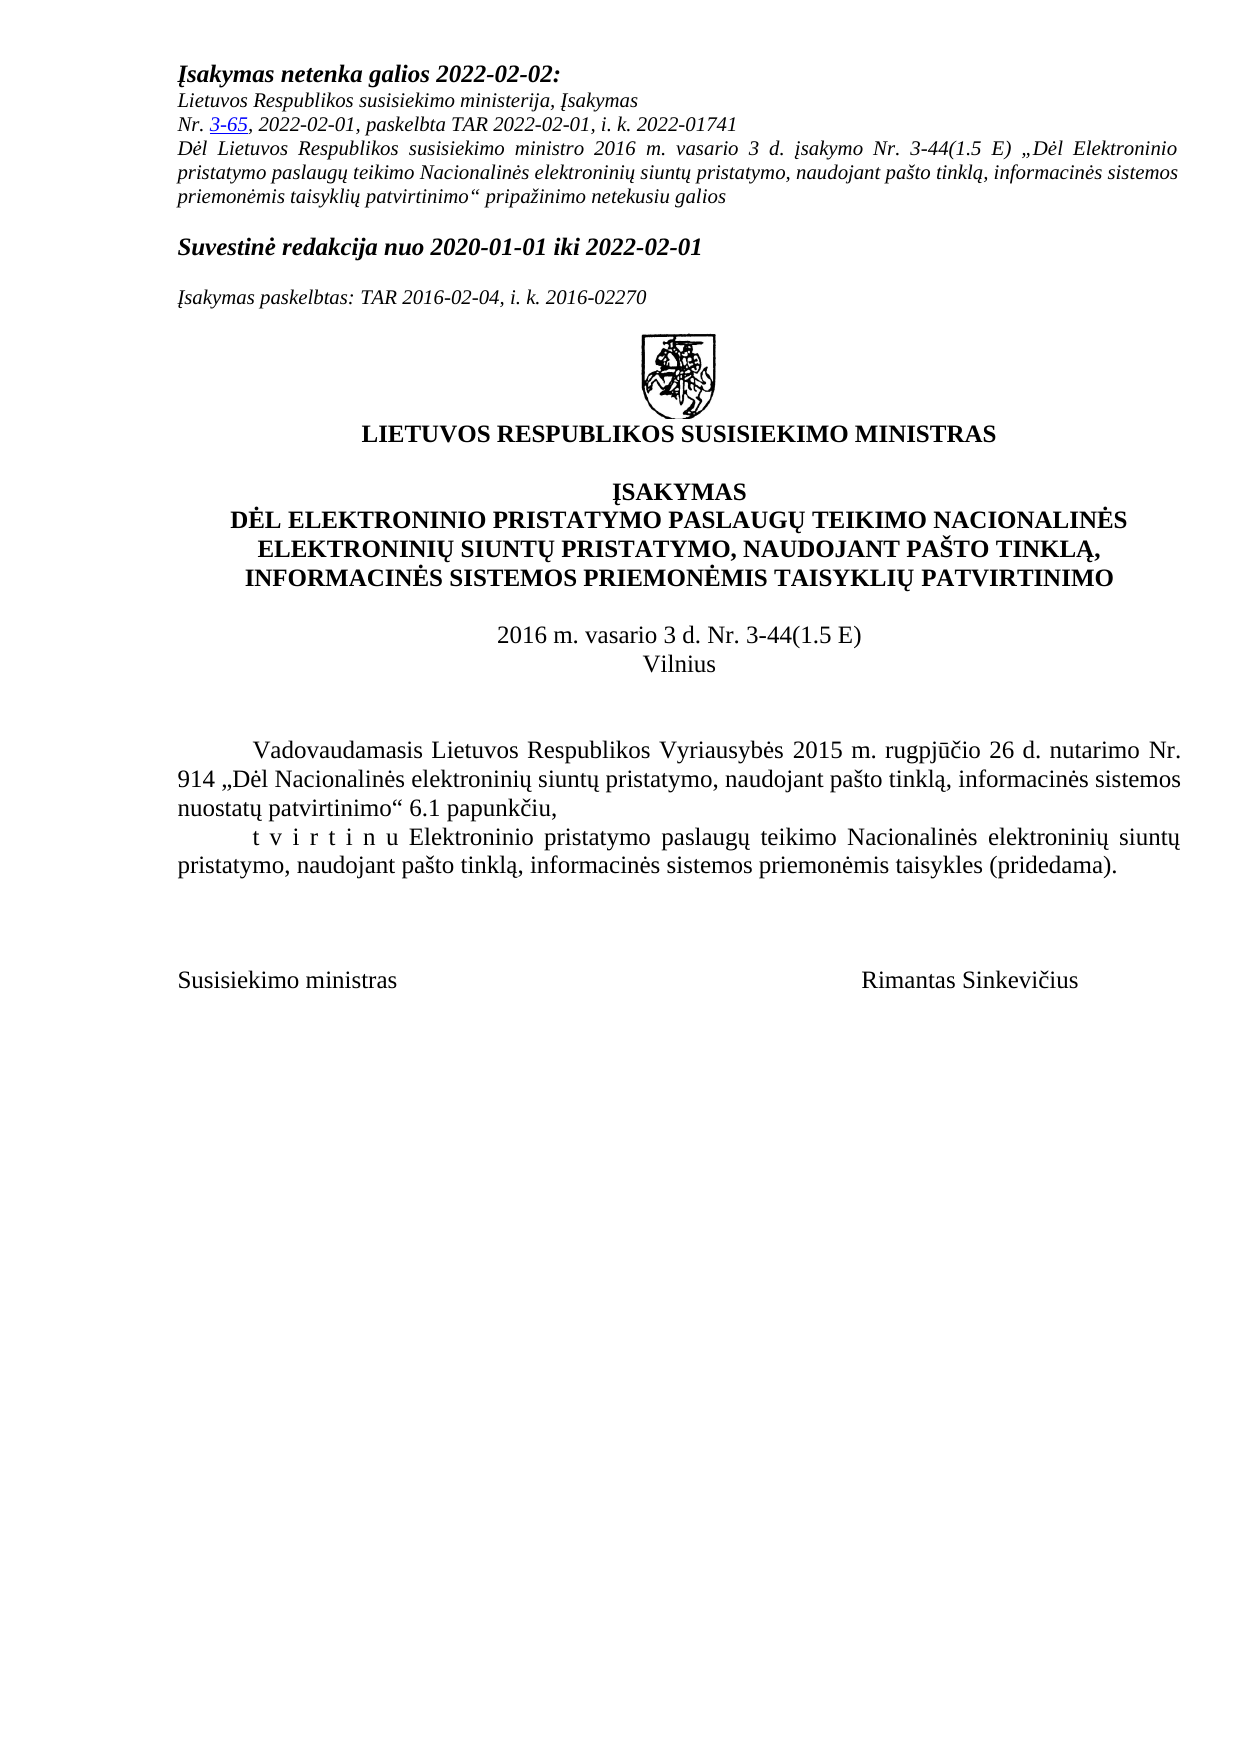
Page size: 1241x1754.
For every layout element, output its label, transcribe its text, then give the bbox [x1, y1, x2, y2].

text LIETUVOS RESPUBLIKOS SUSISIEKIMO MINISTRAS [177, 419, 1181, 448]
text DĖL ELEKTRONINIO PRISTATYMO PASLAUGŲ TEIKIMO NACIONALINĖS ELEKTRONINIŲ SIUNTŲ PRISTATYMO, NAUDOJANT PAŠTO TINKLĄ, INFORMACINĖS SISTEMOS PRIEMONĖMIS TAISYKLIŲ PATVIRTINIMO [177, 505, 1181, 592]
text ĮSAKYMAS [177, 477, 1181, 505]
text Lietuvos Respublikos susisiekimo ministerija, Įsakymas [177, 88, 1181, 112]
text Dėl Lietuvos Respublikos susisiekimo ministro 2016 m. vasario 3 d. įsakymo Nr. 3-44(1.5 E) „Dėl Elektroninio pristatymo paslaugų teikimo Nacionalinės elektroninių siuntų pristatymo, naudojant pašto tinklą, informacinės sistemos priemonėmis taisyklių patvirtinimo“ pripažinimo netekusiu galios [177, 136, 1181, 208]
text Susisiekimo ministras Rimantas Sinkevičius [177, 965, 1181, 994]
text Nr. 3-65, 2022-02-01, paskelbta TAR 2022-02-01, i. k. 2022-01741 [177, 112, 1181, 136]
text Vilnius [177, 649, 1181, 678]
text 2016 m. vasario 3 d. Nr. 3-44(1.5 E) [177, 620, 1181, 649]
text Įsakymas netenka galios 2022-02-02: [177, 59, 1181, 88]
text t v i r t i n u Elektroninio pristatymo paslaugų teikimo Nacionalinės elektroninių siuntų pristatymo, naudojant pašto tinklą, informacinės sistemos priemonėmis taisykles (pridedama). [177, 822, 1181, 879]
text Vadovaudamasis Lietuvos Respublikos Vyriausybės 2015 m. rugpjūčio 26 d. nutarimo Nr. 914 „Dėl Nacionalinės elektroninių siuntų pristatymo, naudojant pašto tinklą, informacinės sistemos nuostatų patvirtinimo“ 6.1 papunkčiu, [177, 735, 1181, 822]
text Įsakymas paskelbtas: TAR 2016-02-04, i. k. 2016-02270 [177, 285, 1181, 309]
text Suvestinė redakcija nuo 2020-01-01 iki 2022-02-01 [177, 232, 1181, 261]
